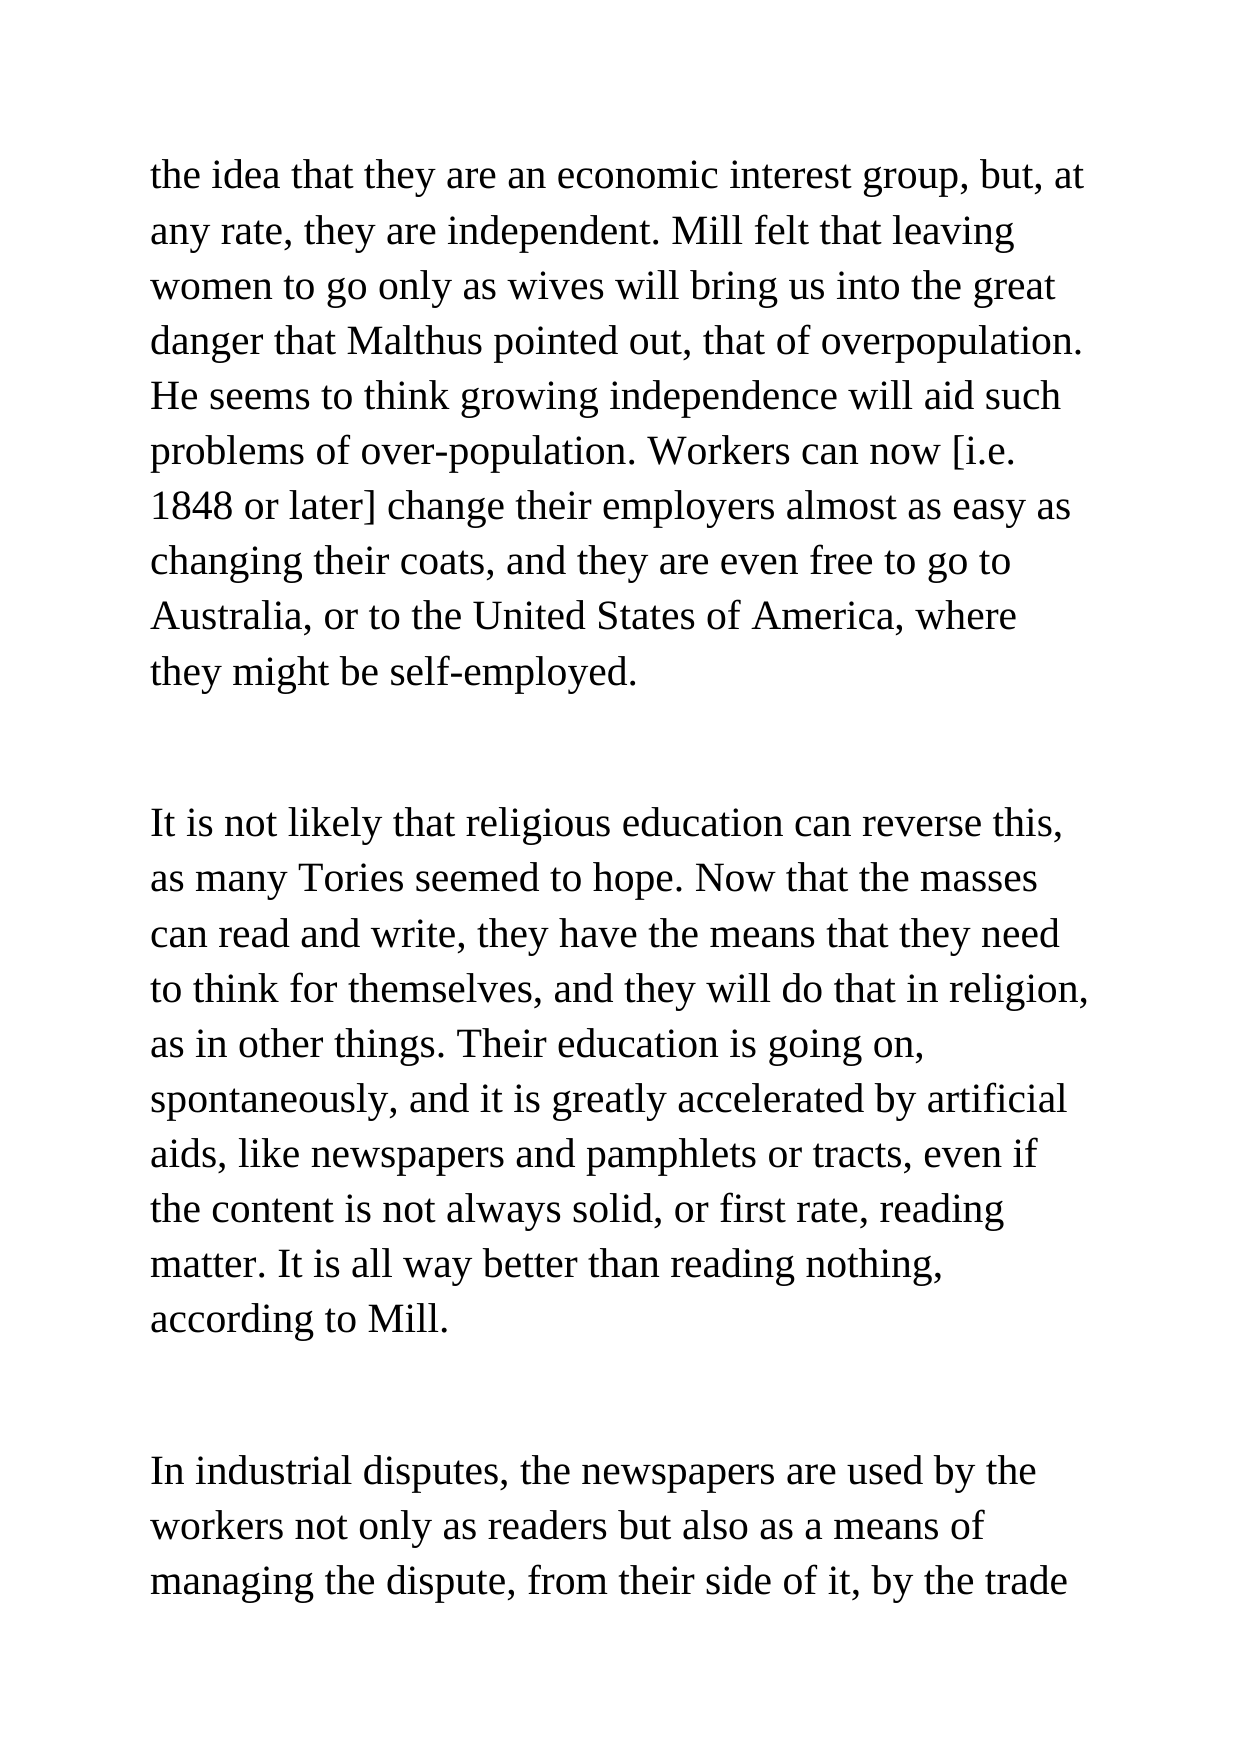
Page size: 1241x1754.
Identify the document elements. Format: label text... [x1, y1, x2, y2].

text the idea that they are an economic interest group, but, at any rate, they are independent. Mill felt that leaving women to go only as wives will bring us into the great danger that Malthus pointed out, that of overpopulation. He seems to think growing independence will aid such problems of over-population. Workers can now [i.e. 1848 or later] change their employers almost as easy as changing their coats, and they are even free to go to Australia, or to the United States of America, where they might be self-employed. [150, 150, 1090, 694]
text In industrial disputes, the newspapers are used by the workers not only as readers but also as a means of managing the dispute, from their side of it, by the trade [150, 1446, 1090, 1604]
text It is not likely that religious education can reverse this, as many Tories seemed to hope. Now that the masses can read and write, they have the means that they need to think for themselves, and they will do that in religion, as in other things. Their education is going on, spontaneously, and it is greatly accelerated by artificial aids, like newspapers and pamphlets or tracts, even if the content is not always solid, or first rate, reading matter. It is all way better than reading nothing, according to Mill. [150, 798, 1090, 1342]
